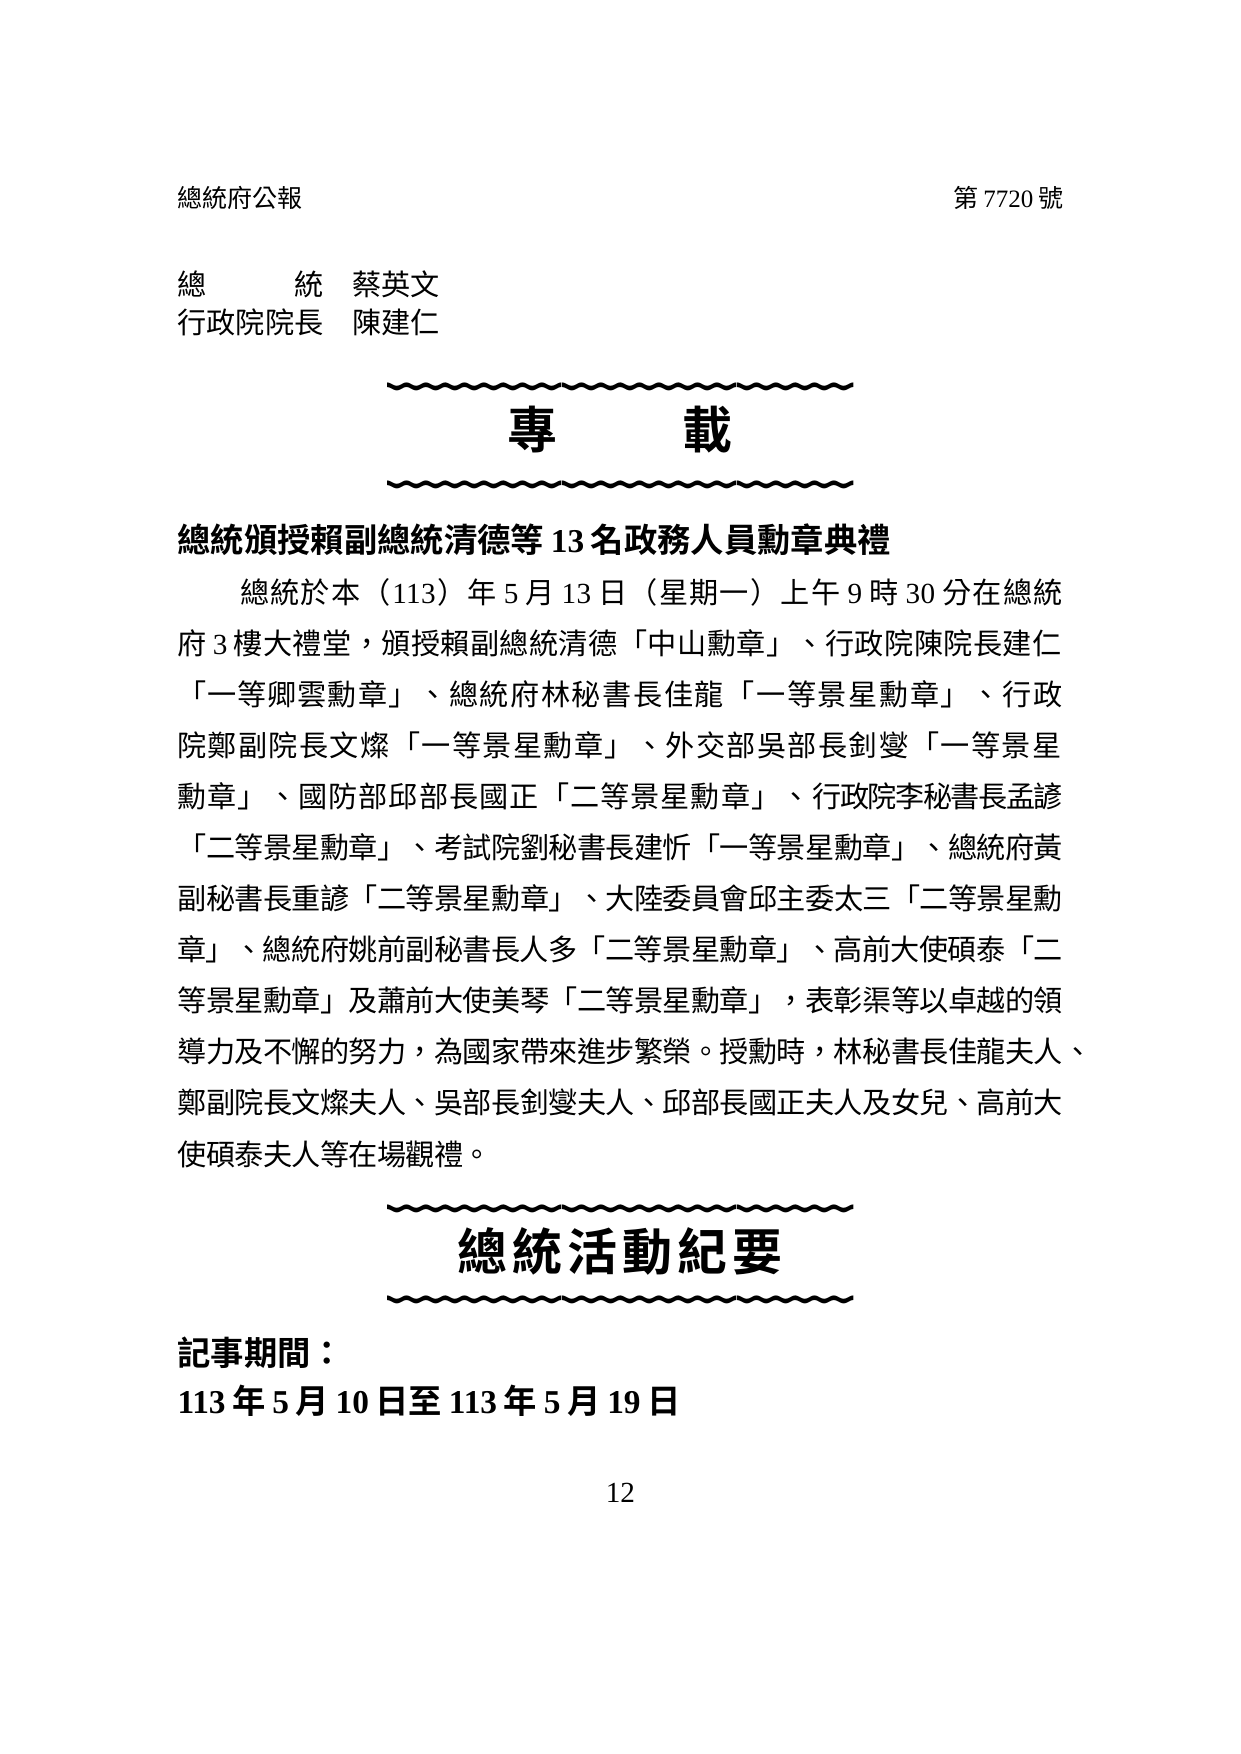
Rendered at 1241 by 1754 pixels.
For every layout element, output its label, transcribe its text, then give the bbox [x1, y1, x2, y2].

text ﹏﹏﹏﹏﹏﹏﹏﹏ [177, 1188, 1063, 1213]
text 113年5月10日至113年5月19日 [177, 1375, 1063, 1423]
text ﹏﹏﹏﹏﹏﹏﹏﹏ [177, 463, 1063, 488]
text 總統於本（113）年5月13日（星期一）上午9時30分在總統府3樓大禮堂，頒授賴副總統清德「中山勳章」、行政院陳院長建仁「一等卿雲勳章」、總統府林秘書長佳龍「一等景星勳章」、行政院鄭副院長文燦「一等景星勳章」、外交部吳部長釗燮「一等景星勳章」、國防部邱部長國正「二等景星勳章」、行政院李秘書長孟諺「二等景星勳章」、考試院劉秘書長建忻「一等景星勳章」、總統府黃副秘書長重諺「二等景星勳章」、大陸委員會邱主委太三「二等景星勳章」、總統府姚前副秘書長人多「二等景星勳章」、高前大使碩泰「二等景星勳章」及蕭前大使美琴「二等景星勳章」，表彰渠等以卓越的領導力及不懈的努力，為國家帶來進步繁榮。授勳時，林秘書長佳龍夫人、鄭副院長文燦夫人、吳部長釗燮夫人、邱部長國正夫人及女兒、高前大使碩泰夫人等在場觀禮。 [177, 563, 1063, 1175]
text 總統活動紀要 [177, 1213, 1063, 1285]
text ﹏﹏﹏﹏﹏﹏﹏﹏ [177, 366, 1063, 391]
text 總統頒授賴副總統清德等13名政務人員勳章典禮 [177, 513, 1063, 563]
text 專載 [177, 391, 1063, 463]
text 記事期間： [177, 1327, 1063, 1375]
text 總 統 蔡英文 行政院院長 陳建仁 [177, 266, 1063, 341]
text ﹏﹏﹏﹏﹏﹏﹏﹏ [177, 1285, 1063, 1302]
